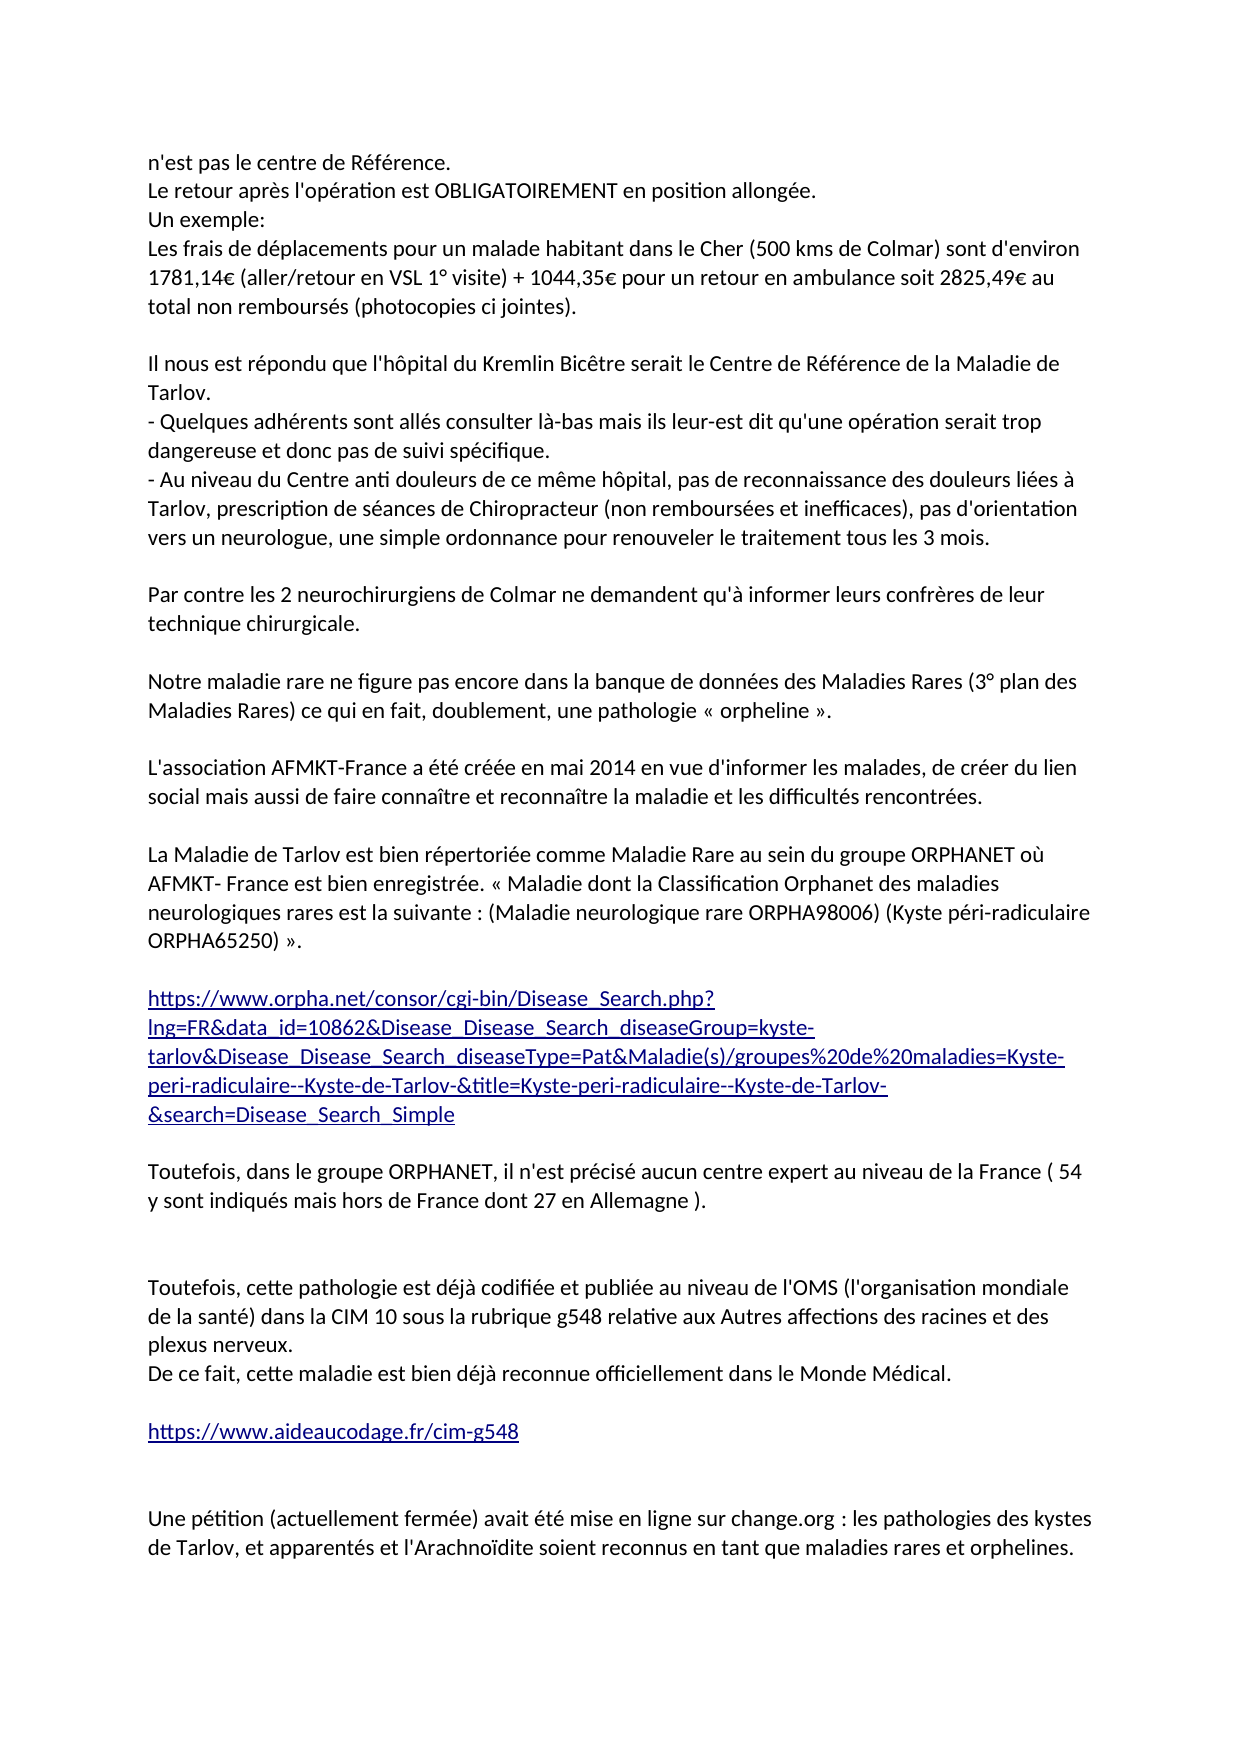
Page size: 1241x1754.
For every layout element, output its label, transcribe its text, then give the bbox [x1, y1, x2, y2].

text n'est pas le centre de Référence. Le retour après l'opération est OBLIGATOIREMENT en position allongée. Un exemple: Les frais de déplacements pour un malade habitant dans le Cher (500 kms de Colmar) sont d'environ 1781,14€ (aller/retour en VSL 1° visite) + 1044,35€ pour un retour en ambulance soit 2825,49€ au total non remboursés (photocopies ci jointes). Il nous est répondu que l'hôpital du Kremlin Bicêtre serait le Centre de Référence de la Maladie de Tarlov. - Quelques adhérents sont allés consulter là-bas mais ils leur-est dit qu'une opération serait trop dangereuse et donc pas de suivi spécifique. - Au niveau du Centre anti douleurs de ce même hôpital, pas de reconnaissance des douleurs liées à Tarlov, prescription de séances de Chiropracteur (non remboursées et inefficaces), pas d'orientation vers un neurologue, une simple ordonnance pour renouveler le traitement tous les 3 mois. Par contre les 2 neurochirurgiens de Colmar ne demandent qu'à informer leurs confrères de leur technique chirurgicale. Notre maladie rare ne figure pas encore dans la banque de données des Maladies Rares (3° plan des Maladies Rares) ce qui en fait, doublement, une pathologie « orpheline ». L'association AFMKT-France a été créée en mai 2014 en vue d'informer les malades, de créer du lien social mais aussi de faire connaître et reconnaître la maladie et les difficultés rencontrées. La Maladie de Tarlov est bien répertoriée comme Maladie Rare au sein du groupe ORPHANET où AFMKT- France est bien enregistrée. « Maladie dont la Classification Orphanet des maladies neurologiques rares est la suivante : (Maladie neurologique rare ORPHA98006) (Kyste péri-radiculaire ORPHA65250) ». https://www.orpha.net/consor/cgi-bin/Disease_Search.php?lng=FR&data_id=10862&Disease_Disease_Search_diseaseGroup=kyste-tarlov&Disease_Disease_Search_diseaseType=Pat&Maladie(s)/groupes%20de%20maladies=Kyste-peri-radiculaire--Kyste-de-Tarlov-&title=Kyste-peri-radiculaire--Kyste-de-Tarlov-&search=Disease_Search_Simple Toutefois, dans le groupe ORPHANET, il n'est précisé aucun centre expert au niveau de la France ( 54 y sont indiqués mais hors de France dont 27 en Allemagne ). Toutefois, cette pathologie est déjà codifiée et publiée au niveau de l'OMS (l'organisation mondiale de la santé) dans la CIM 10 sous la rubrique g548 relative aux Autres affections des racines et des plexus nerveux. De ce fait, cette maladie est bien déjà reconnue officiellement dans le Monde Médical. https://www.aideaucodage.fr/cim-g548 Une pétition (actuellement fermée) avait été mise en ligne sur change.org : les pathologies des kystes de Tarlov, et apparentés et l'Arachnoïdite soient reconnus en tant que maladies rares et orphelines. [148, 148, 1093, 1589]
